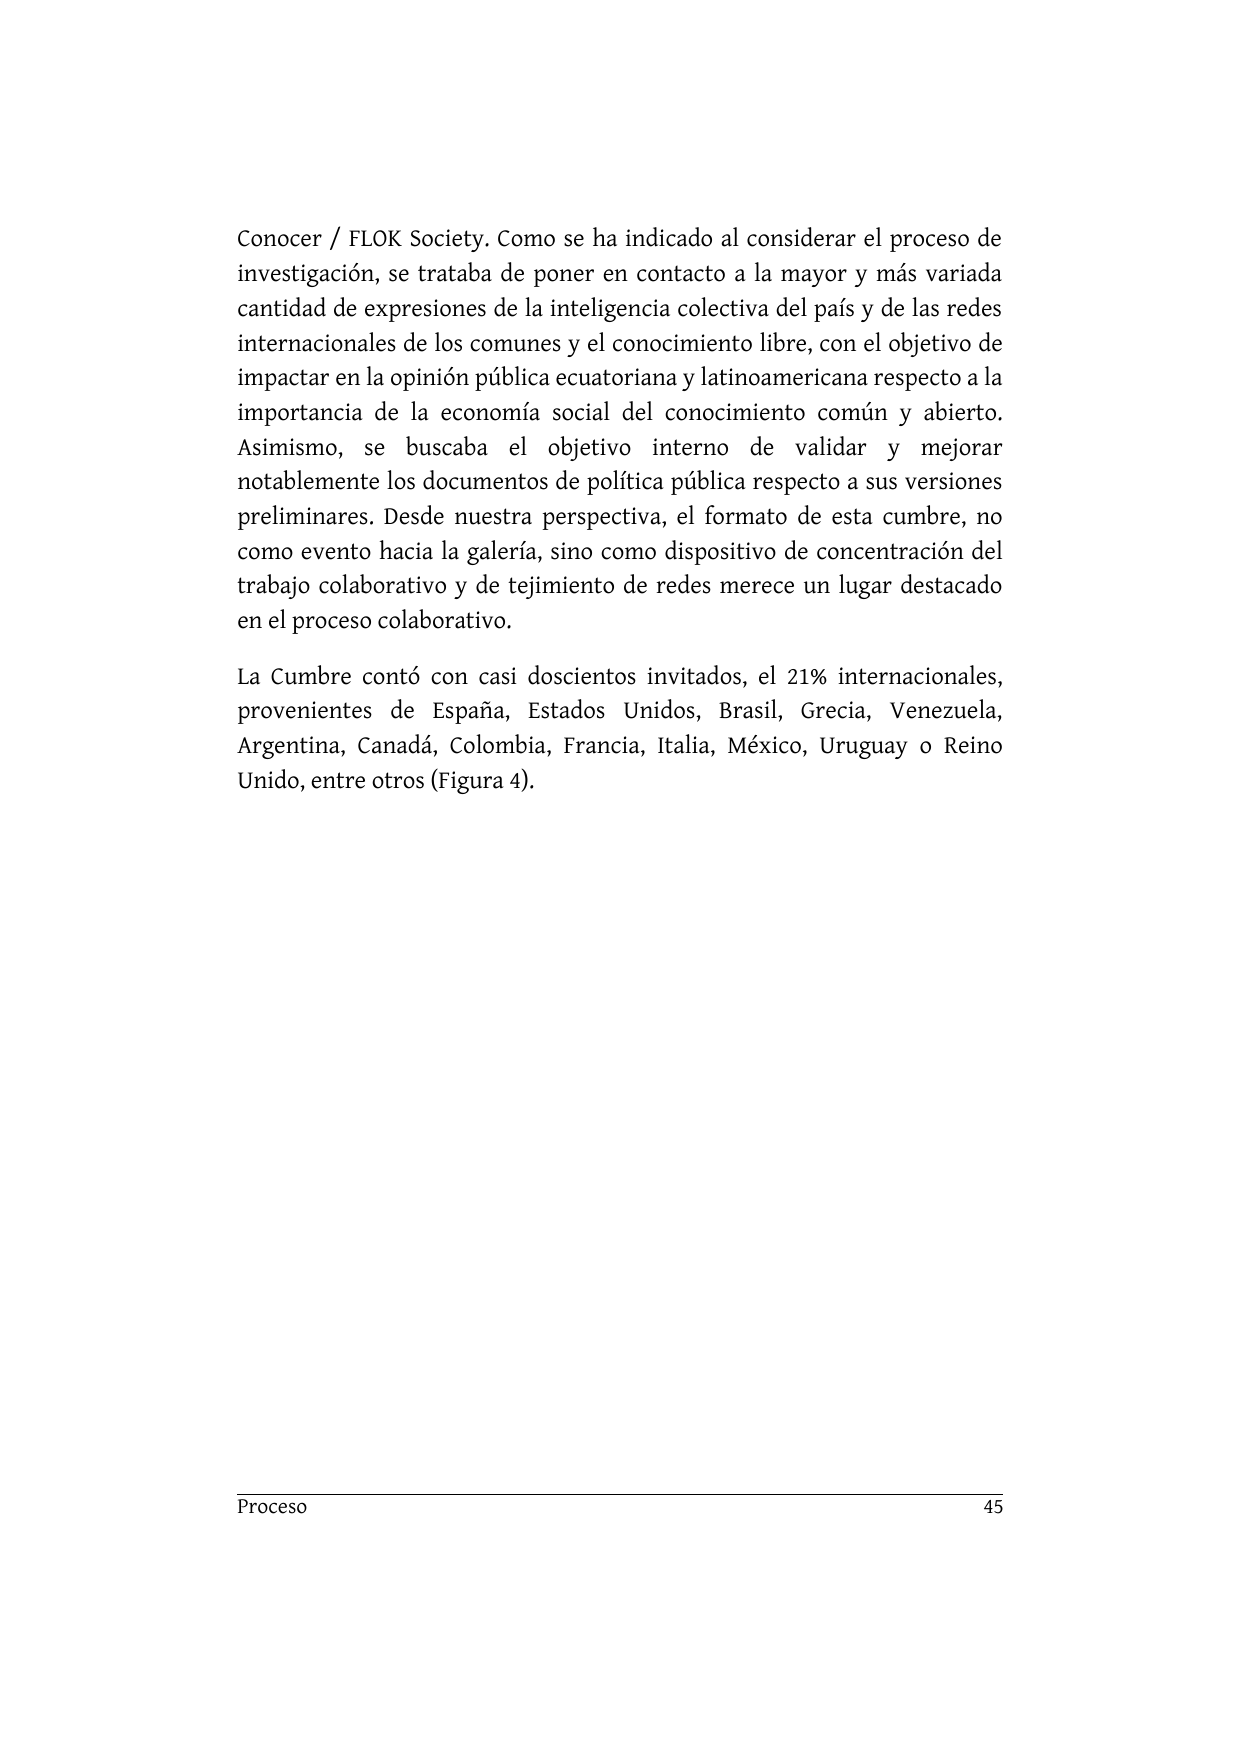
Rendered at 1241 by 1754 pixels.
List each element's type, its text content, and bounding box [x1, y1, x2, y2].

text La Cumbre contó con casi doscientos invitados, el 21% internacionales, provenientes de España, Estados Unidos, Brasil, Grecia, Venezuela, Argentina, Canadá, Colombia, Francia, Italia, México, Uruguay o Reino Unido, entre otros (Figura 4). [237, 662, 1003, 795]
text Conocer / FLOK Society. Como se ha indicado al considerar el proceso de investigación, se trataba de poner en contacto a la mayor y más variada cantidad de expresiones de la inteligencia colectiva del país y de las redes internacionales de los comunes y el conocimiento libre, con el objetivo de impactar en la opinión pública ecuatoriana y latinoamericana respecto a la importancia de la economía social del conocimiento común y abierto. Asimismo, se buscaba el objetivo interno de validar y mejorar notablemente los documentos de política pública respecto a sus versiones preliminares. Desde nuestra perspectiva, el formato de esta cumbre, no como evento hacia la galería, sino como dispositivo de concentración del trabajo colaborativo y de tejimiento de redes merece un lugar destacado en el proceso colaborativo. [237, 225, 1003, 636]
